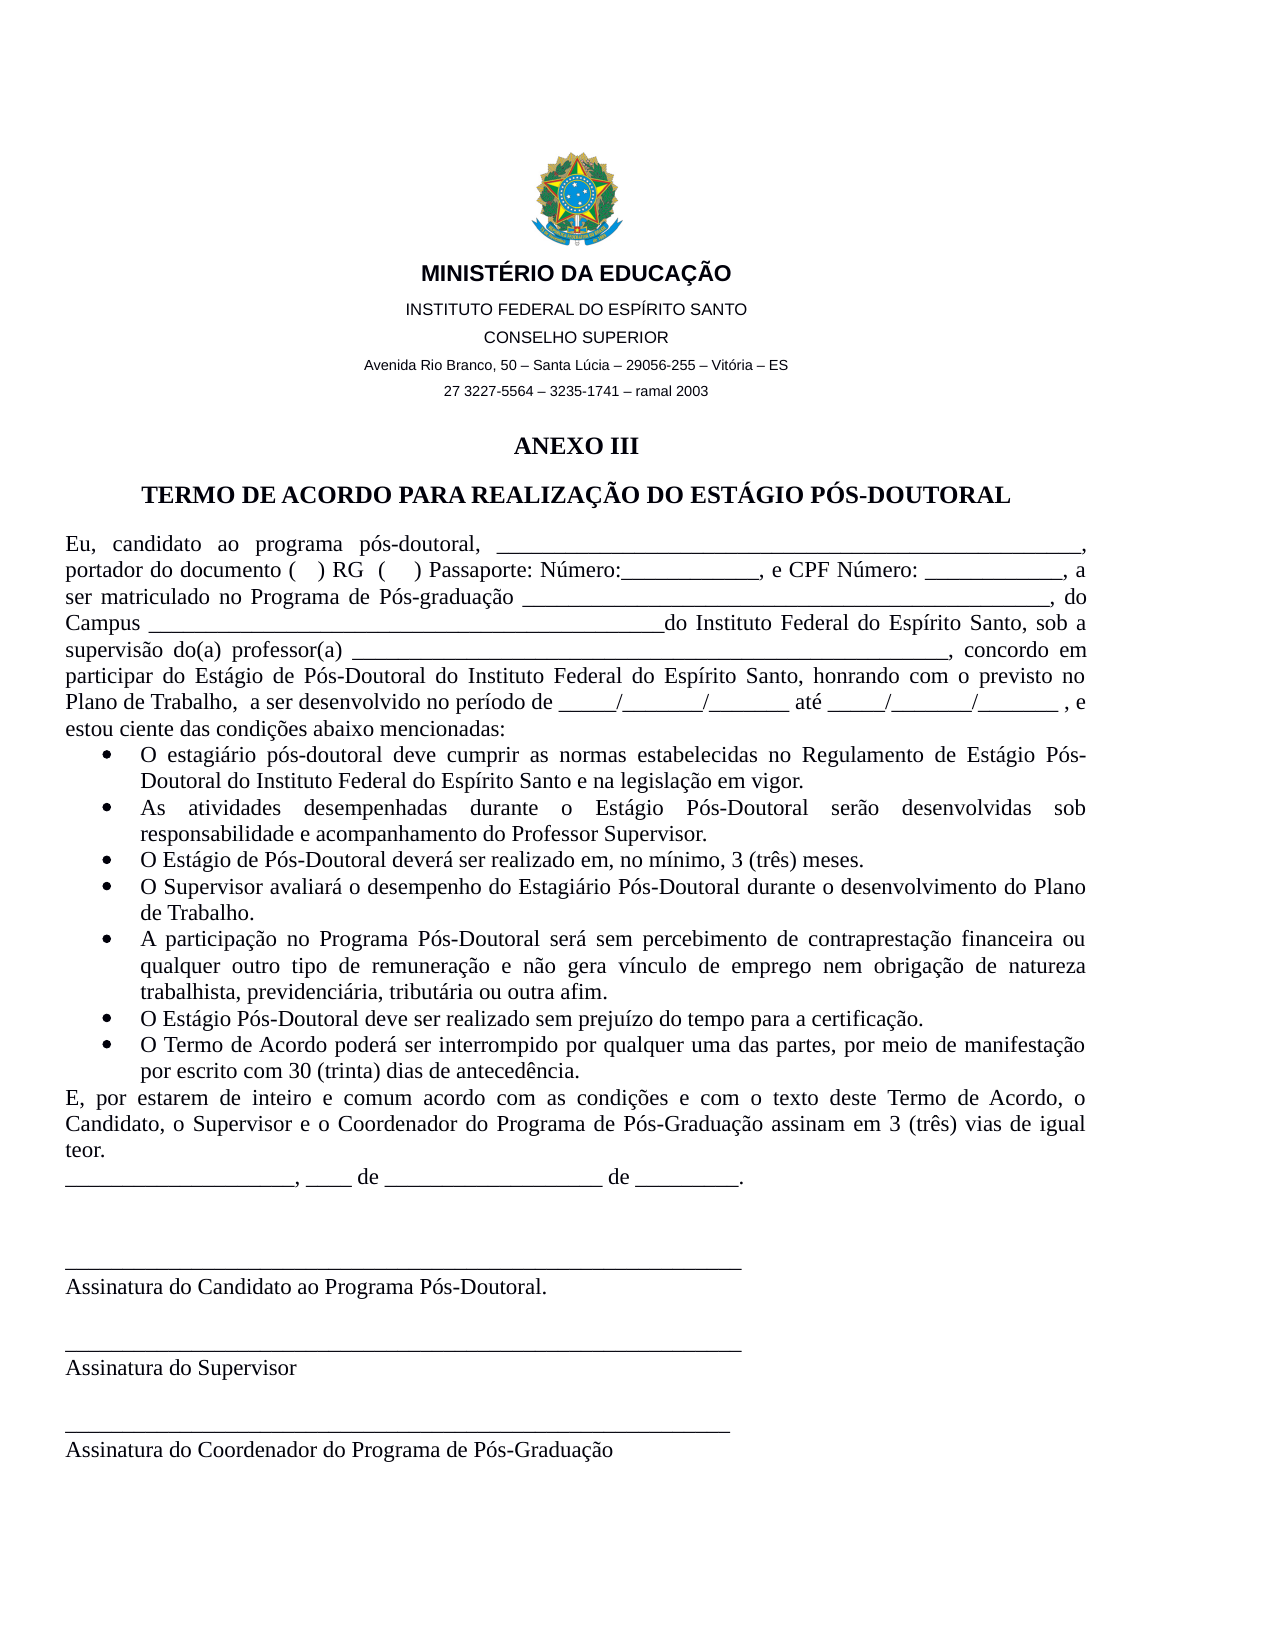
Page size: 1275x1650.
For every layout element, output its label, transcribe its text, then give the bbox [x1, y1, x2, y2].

text Assinatura do Candidato ao Programa Pós-Doutoral. [65, 1273, 1087, 1299]
text __________________________________________________________ [65, 1409, 1087, 1436]
text ____________________, ____ de ___________________ de _________. [65, 1163, 1087, 1189]
text Eu, candidato ao programa pós-doutoral, ___________________________________________________, portador do documento ( ) RG ( ) Passaporte: Número:____________, e CPF Número: ____________, a ser matriculado no Programa de Pós-graduação ______________________________________________, do Campus _____________________________________________do Instituto Federal do Espírito Santo, sob a supervisão do(a) professor(a) ____________________________________________________, concordo em participar do Estágio de Pós-Doutoral do Instituto Federal do Espírito Santo, honrando com o previsto no Plano de Trabalho, a ser desenvolvido no período de _____/_______/_______ até _____/_______/_______ , e estou ciente das condições abaixo mencionadas: [65, 530, 1087, 741]
list O Estágio Pós-Doutoral deve ser realizado sem prejuízo do tempo para a certificação. [103, 1004, 1087, 1031]
text ANEXO III [65, 431, 1087, 460]
list O Estágio de Pós-Doutoral deverá ser realizado em, no mínimo, 3 (três) meses. [103, 846, 1087, 873]
text Assinatura do Coordenador do Programa de Pós-Graduação [65, 1436, 1087, 1462]
text ___________________________________________________________ [65, 1247, 1087, 1273]
list O estagiário pós-doutoral deve cumprir as normas estabelecidas no Regulamento de Estágio Pós-Doutoral do Instituto Federal do Espírito Santo e na legislação em vigor. [103, 741, 1087, 794]
list O Supervisor avaliará o desempenho do Estagiário Pós-Doutoral durante o desenvolvimento do Plano de Trabalho. [103, 873, 1087, 926]
text TERMO DE ACORDO PARA REALIZAÇÃO DO ESTÁGIO PÓS-DOUTORAL [65, 481, 1087, 509]
list As atividades desempenhadas durante o Estágio Pós-Doutoral serão desenvolvidas sob responsabilidade e acompanhamento do Professor Supervisor. [103, 794, 1087, 846]
text Assinatura do Supervisor [65, 1354, 1087, 1381]
list A participação no Programa Pós-Doutoral será sem percebimento de contraprestação financeira ou qualquer outro tipo de remuneração e não gera vínculo de emprego nem obrigação de natureza trabalhista, previdenciária, tributária ou outra afim. [103, 926, 1087, 1004]
text E, por estarem de inteiro e comum acordo com as condições e com o texto deste Termo de Acordo, o Candidato, o Supervisor e o Coordenador do Programa de Pós-Graduação assinam em 3 (três) vias de igual teor. [65, 1084, 1087, 1163]
list O Termo de Acordo poderá ser interrompido por qualquer uma das partes, por meio de manifestação por escrito com 30 (trinta) dias de antecedência. [103, 1031, 1087, 1084]
text ___________________________________________________________ [65, 1328, 1087, 1354]
